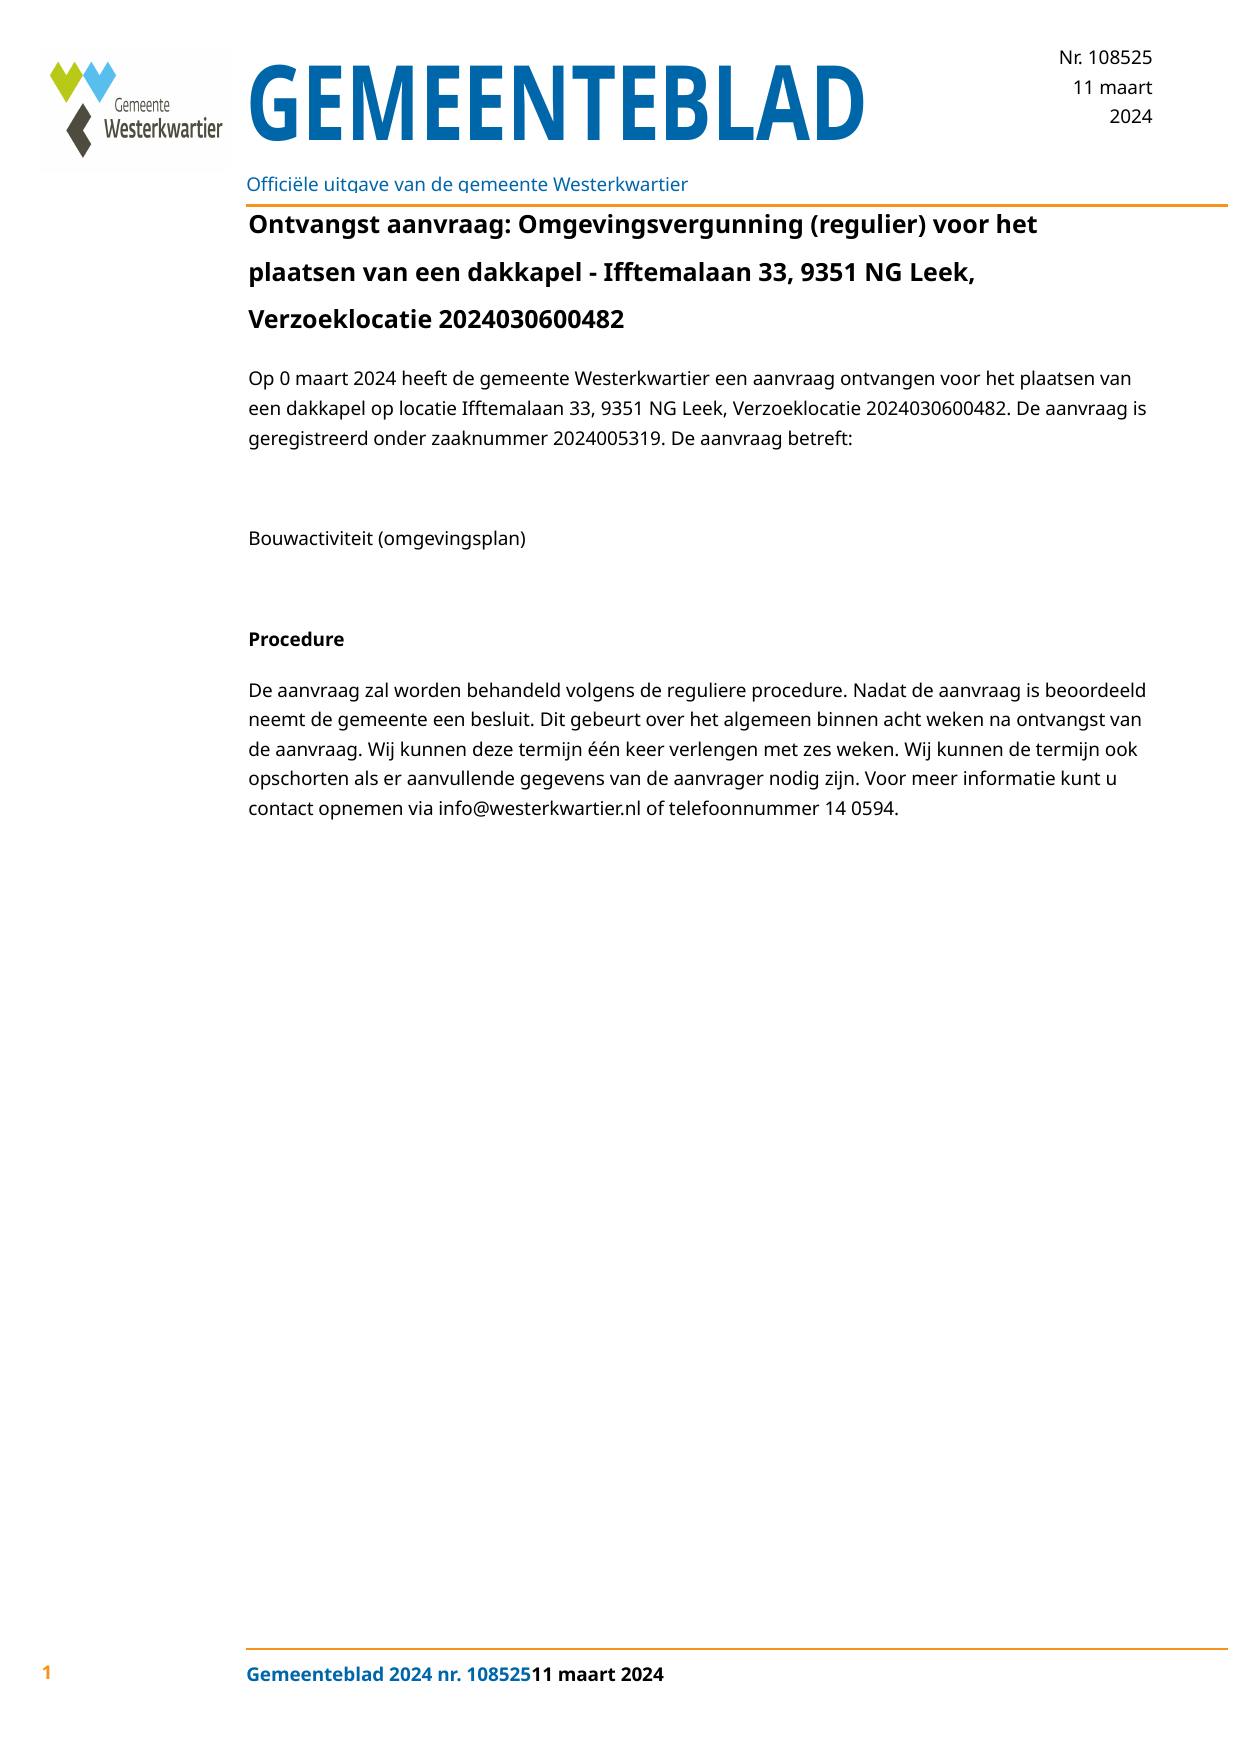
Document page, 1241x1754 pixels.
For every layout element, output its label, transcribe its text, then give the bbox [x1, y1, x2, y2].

text Bouwactiviteit (omgevingsplan) [248, 526, 1152, 551]
text Op 0 maart 2024 heeft de gemeente Westerkwartier een aanvraag ontvangen voor het plaatsen van een dakkapel op locatie Ifftemalaan 33, 9351 NG Leek, Verzoeklocatie 2024030600482. De aanvraag is geregistreerd onder zaaknummer 2024005319. De aanvraag betreft: [248, 366, 1152, 450]
picture [41, 47, 231, 172]
text De aanvraag zal worden behandeld volgens de reguliere procedure. Nadat de aanvraag is beoordeeld neemt de gemeente een besluit. Dit gebeurt over het algemeen binnen acht weken na ontvangst van de aanvraag. Wij kunnen deze termijn één keer verlengen met zes weken. Wij kunnen de termijn ook opschorten als er aanvullende gegevens van de aanvrager nodig zijn. Voor meer informatie kunt u contact opnemen via info@westerkwartier.nl of telefoonnummer 14 0594. [248, 677, 1152, 821]
text Ontvangst aanvraag: Omgevingsvergunning (regulier) voor het plaatsen van een dakkapel - Ifftemalaan 33, 9351 NG Leek, Verzoeklocatie 2024030600482 [248, 207, 1152, 336]
text Procedure [248, 626, 1152, 652]
